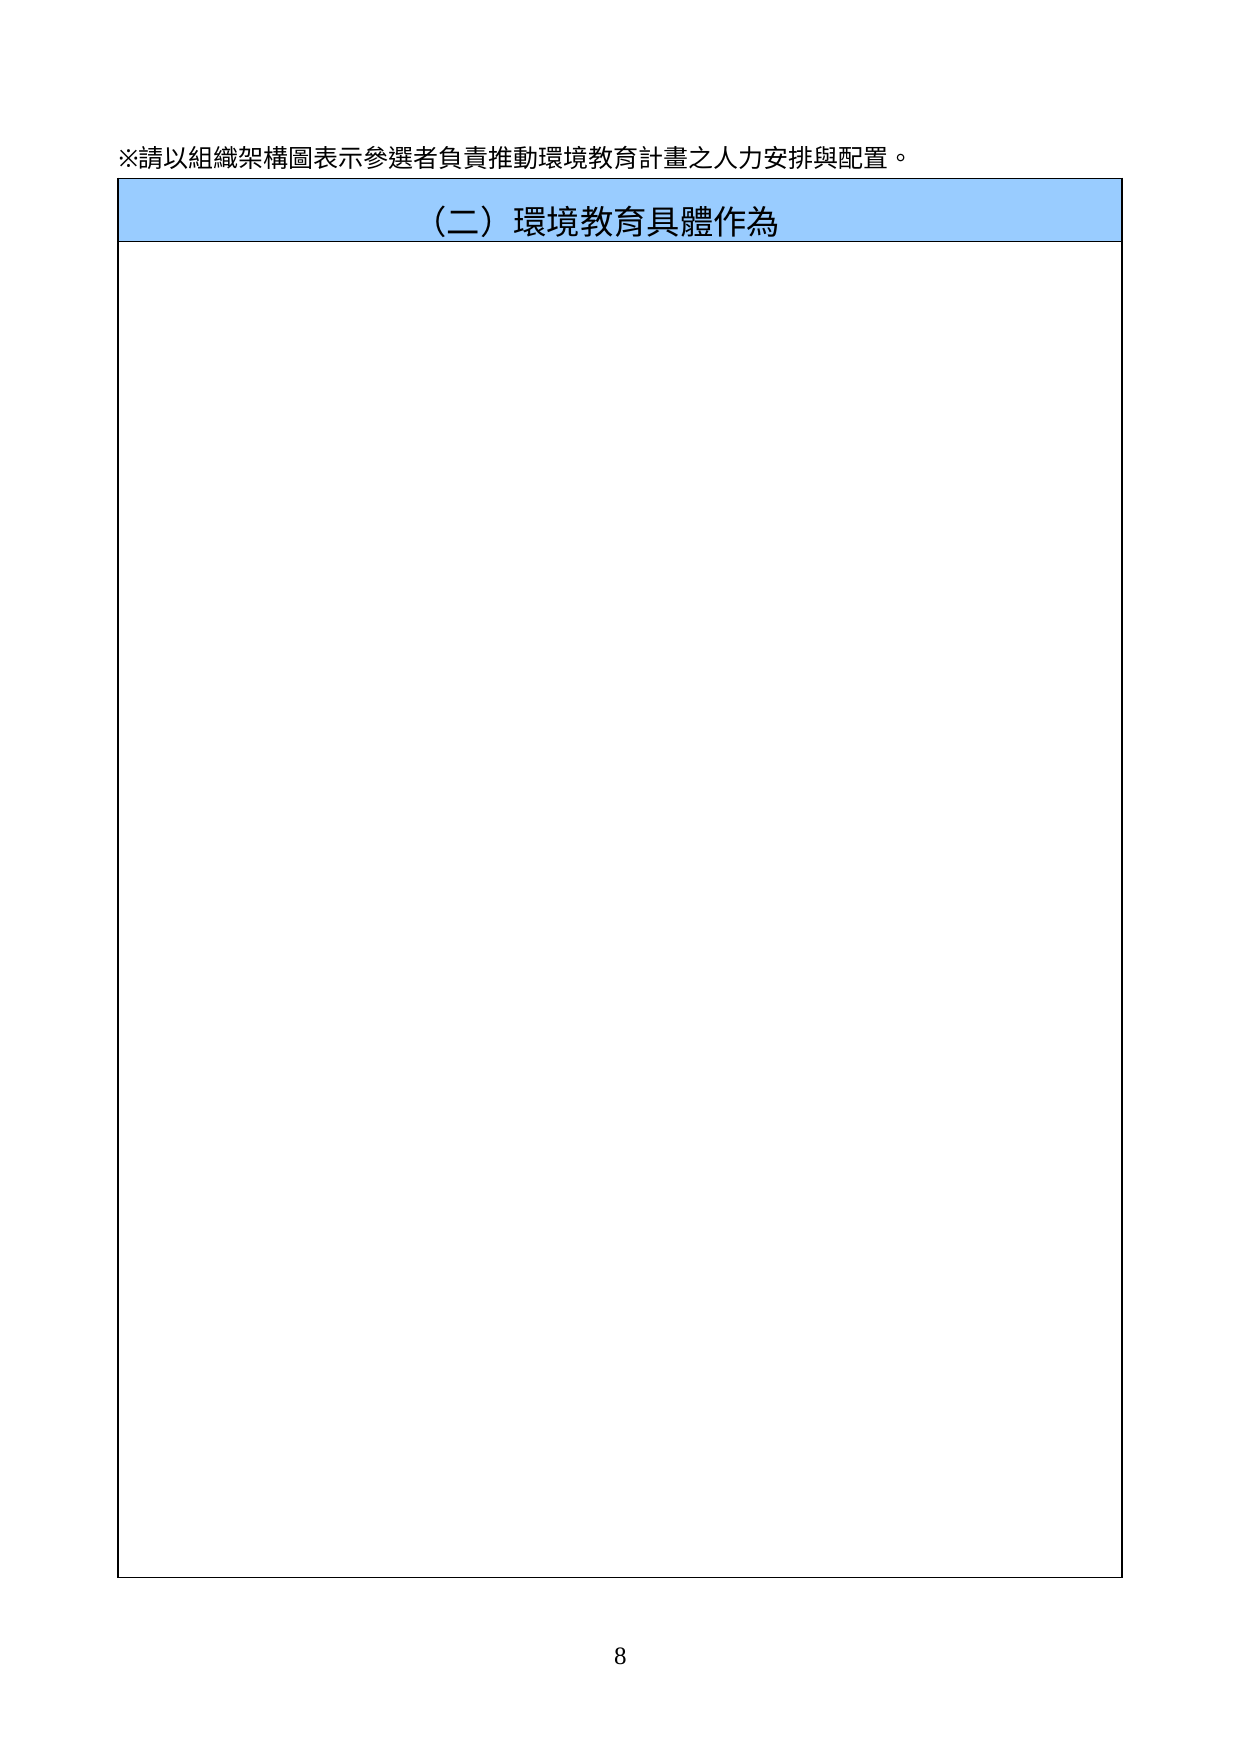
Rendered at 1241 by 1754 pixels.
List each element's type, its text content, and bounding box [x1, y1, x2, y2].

text ※請以組織架構圖表示參選者負責推動環境教育計畫之人力安排與配置。 [118, 115, 1068, 177]
table_header （二）環境教育具體作為 [119, 179, 1121, 241]
table_cell [119, 242, 1121, 1577]
